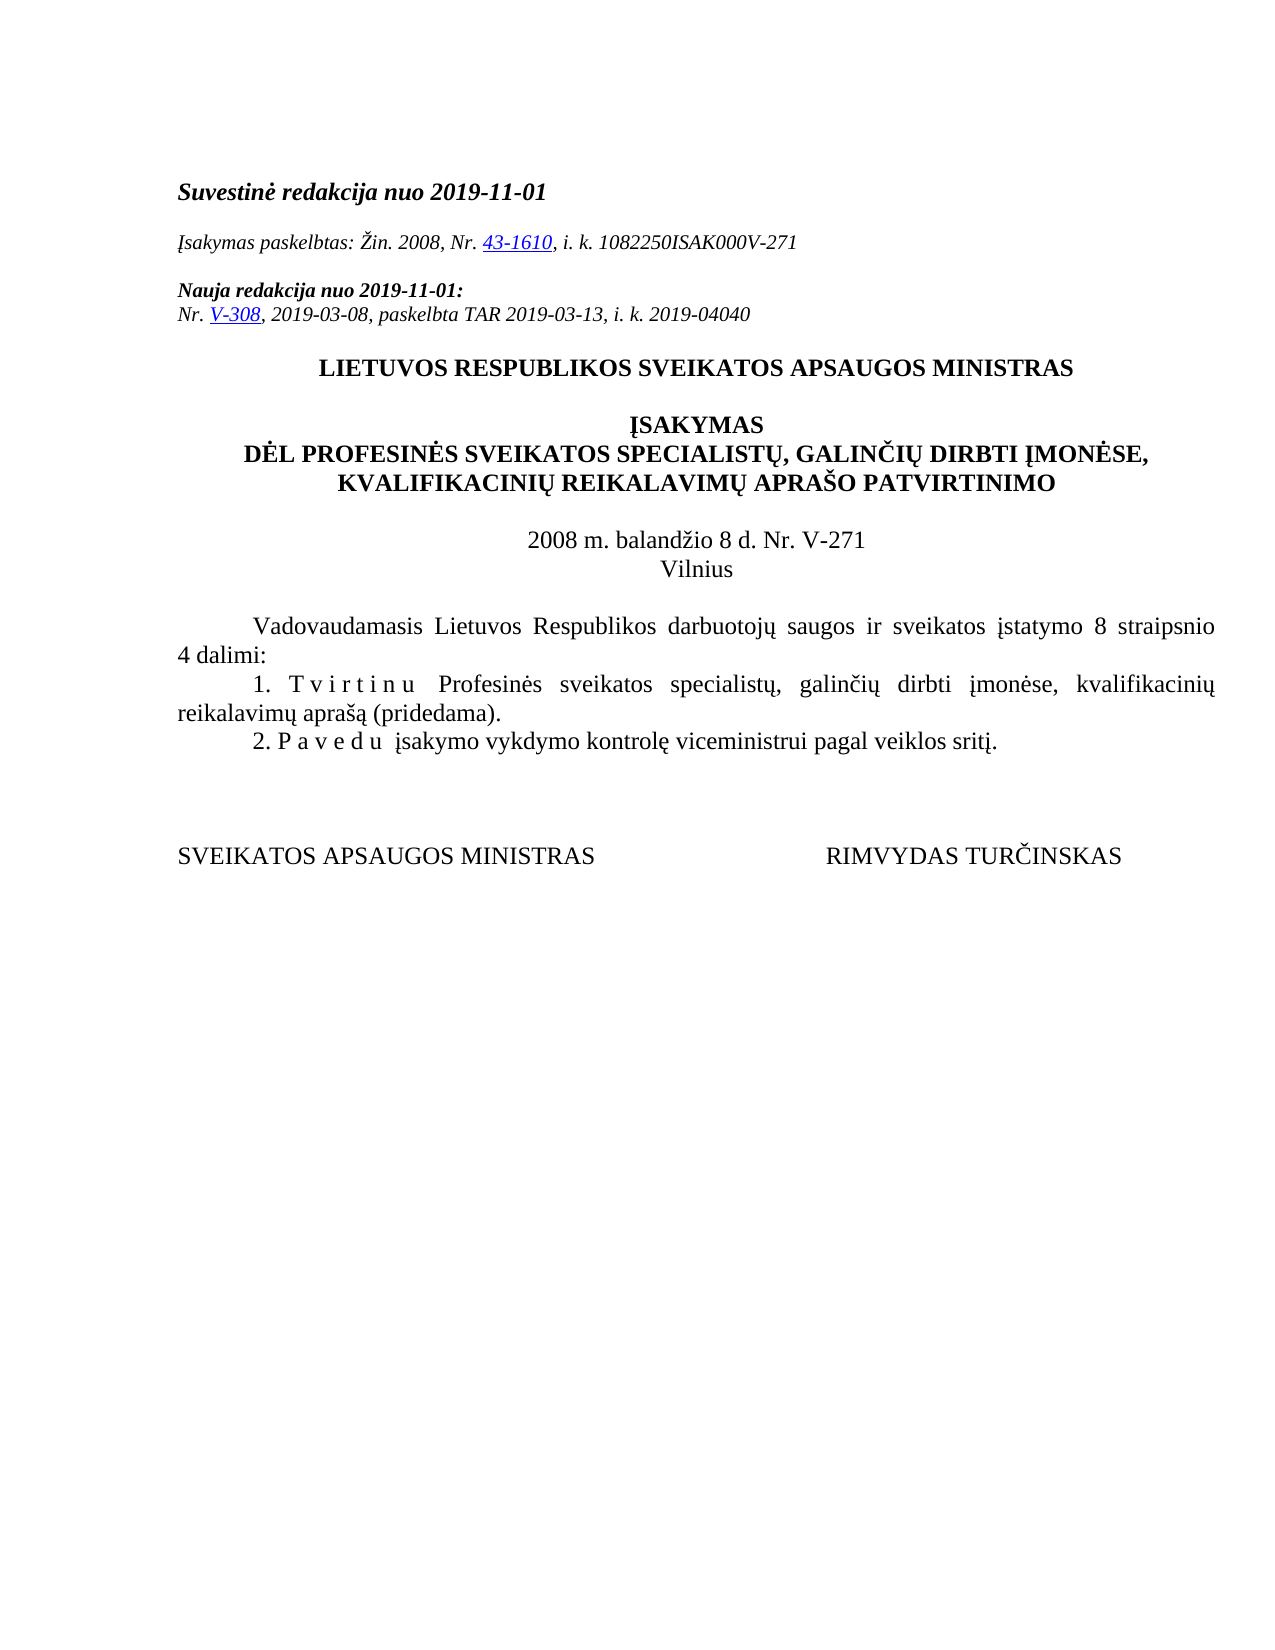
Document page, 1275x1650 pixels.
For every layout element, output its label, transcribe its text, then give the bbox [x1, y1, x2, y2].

text Vadovaudamasis Lietuvos Respublikos darbuotojų saugos ir sveikatos įstatymo 8 straipsnio 4 dalimi: [177, 611, 1216, 669]
text Nauja redakcija nuo 2019-11-01: [177, 278, 1216, 302]
text Nr. V-308, 2019-03-08, paskelbta TAR 2019-03-13, i. k. 2019-04040 [177, 302, 1216, 326]
text 1. Tvirtinu Profesinės sveikatos specialistų, galinčių dirbti įmonėse, kvalifikacinių reikalavimų aprašą (pridedama). [177, 669, 1216, 726]
text Suvestinė redakcija nuo 2019-11-01 [177, 177, 1216, 206]
text Vilnius [177, 554, 1216, 583]
text LIETUVOS RESPUBLIKOS SVEIKATOS APSAUGOS MINISTRAS [177, 353, 1216, 381]
text Įsakymas paskelbtas: Žin. 2008, Nr. 43-1610, i. k. 1082250ISAK000V-271 [177, 230, 1216, 254]
text 2008 m. balandžio 8 d. Nr. V-271 [177, 525, 1216, 554]
text SVEIKATOS APSAUGOS MINISTRAS RIMVYDAS TURČINSKAS [177, 841, 1216, 870]
text ĮSAKYMAS [177, 410, 1216, 439]
text DĖL PROFESINĖS SVEIKATOS SPECIALISTŲ, GALINČIŲ DIRBTI ĮMONĖSE, KVALIFIKACINIŲ REIKALAVIMŲ APRAŠO PATVIRTINIMO [177, 439, 1216, 496]
text 2. Pavedu įsakymo vykdymo kontrolę viceministrui pagal veiklos sritį. [177, 726, 1216, 755]
